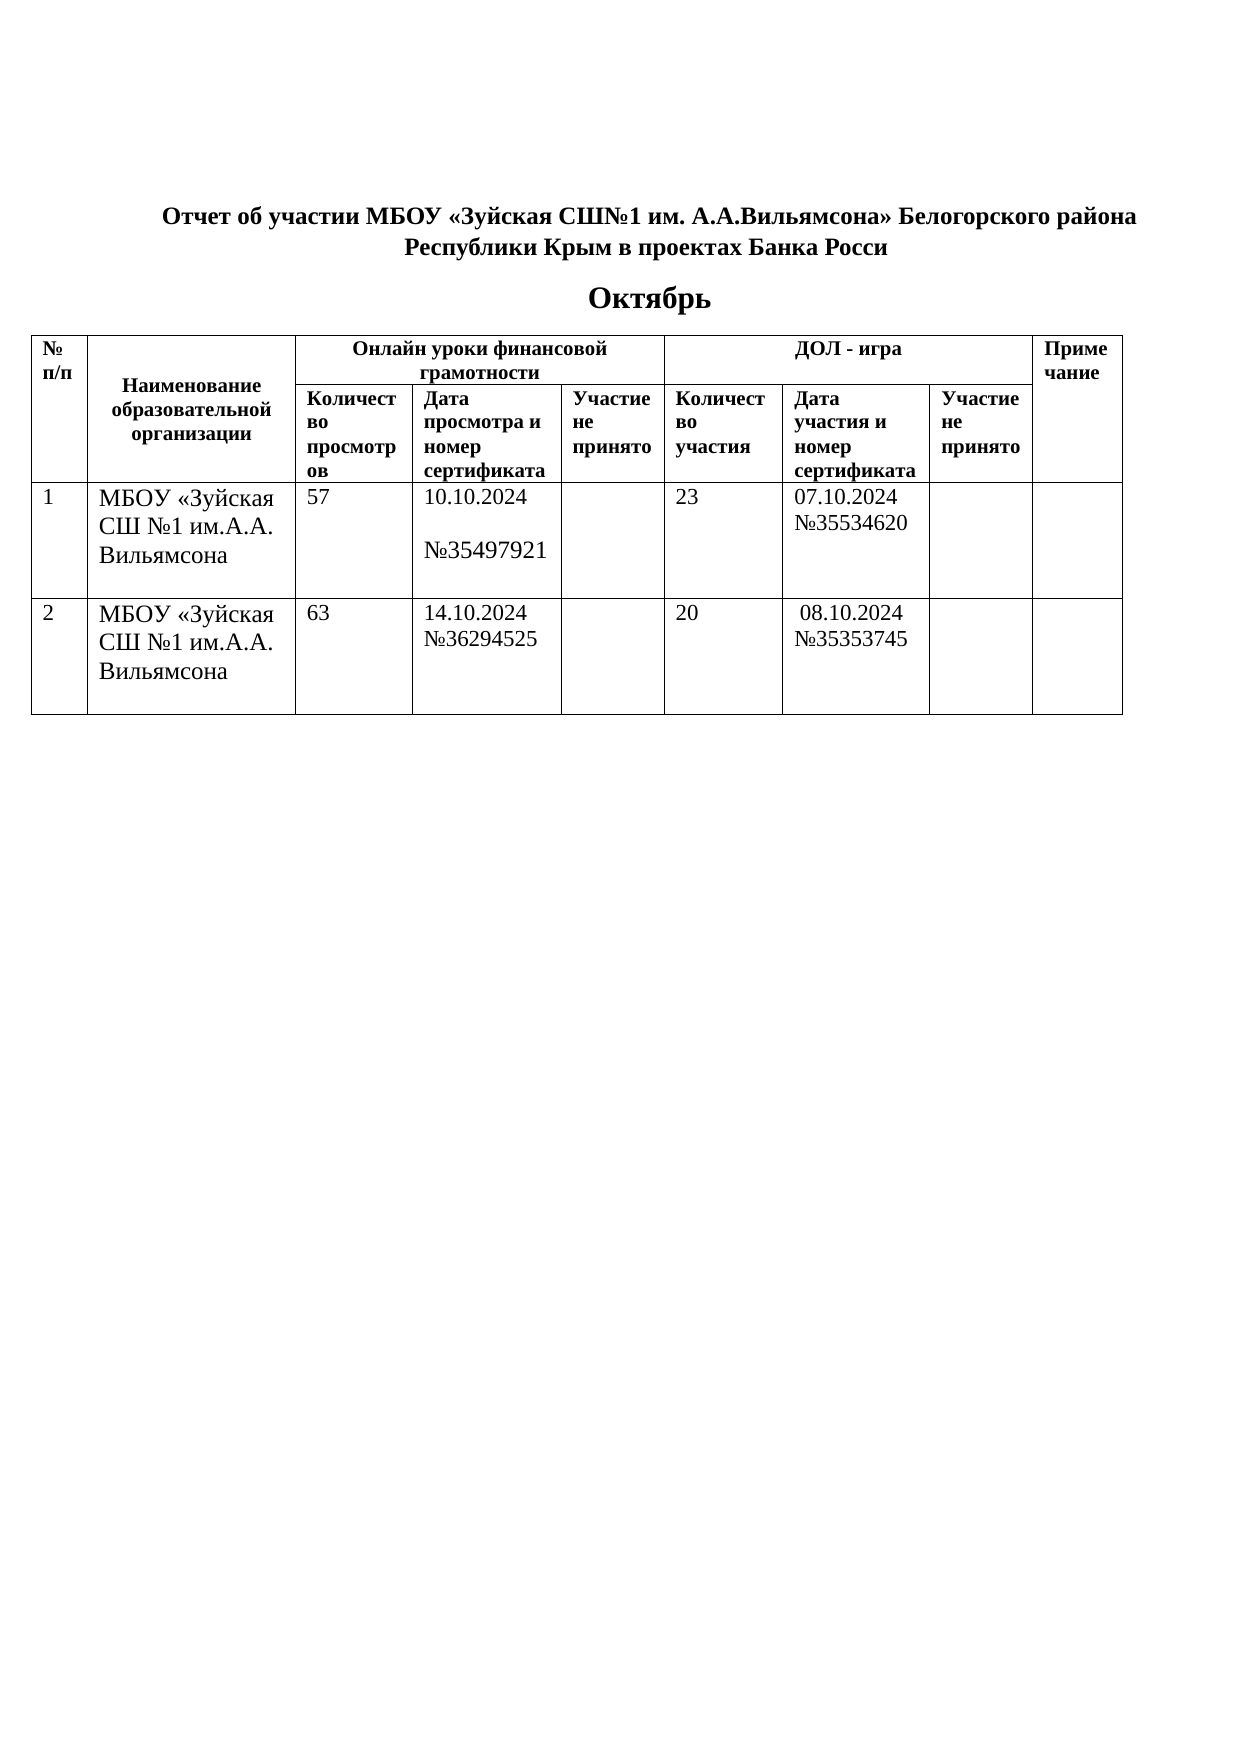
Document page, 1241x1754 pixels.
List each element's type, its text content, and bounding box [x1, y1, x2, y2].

table_cell Дата просмотра и номер сертификата [413, 385, 561, 482]
table_cell 1 [32, 483, 87, 598]
table_cell 07.10.2024 №35534620 [783, 483, 929, 598]
table_header Наименование образовательной организации [88, 336, 295, 482]
table_cell [562, 599, 664, 714]
table_cell 20 [665, 599, 782, 714]
table_header ДОЛ - игра [665, 336, 1032, 384]
table_cell 57 [296, 483, 412, 598]
table_cell [930, 483, 1032, 598]
table_cell [562, 483, 664, 598]
table_header № п/п [32, 336, 87, 482]
table_cell Количество участия [665, 385, 782, 482]
table_cell Дата участия и номер сертификата [783, 385, 929, 482]
table_cell Участие не принято [930, 385, 1032, 482]
table_cell МБОУ «Зуйская СШ №1 им.А.А. Вильямсона [88, 483, 295, 598]
table_cell 08.10.2024 №35353745 [783, 599, 929, 714]
table_cell Участие не принято [562, 385, 664, 482]
table_cell [1033, 599, 1122, 714]
text Отчет об участии МБОУ «Зуйская СШ№1 им. А.А.Вильямсона» Белогорского района Республики Крым в проектах Банка Росси [118, 201, 1181, 261]
table_cell 10.10.2024 №35497921 [413, 483, 561, 598]
table_cell МБОУ «Зуйская СШ №1 им.А.А. Вильямсона [88, 599, 295, 714]
table_cell 23 [665, 483, 782, 598]
table_cell 14.10.2024 №36294525 [413, 599, 561, 714]
table_cell [930, 599, 1032, 714]
table_header Примечание [1033, 336, 1122, 482]
table_cell Количество просмотров [296, 385, 412, 482]
table_cell 63 [296, 599, 412, 714]
table_cell [1033, 483, 1122, 598]
table_cell 2 [32, 599, 87, 714]
table_header Онлайн уроки финансовой грамотности [296, 336, 664, 384]
text Октябрь [118, 280, 1181, 316]
